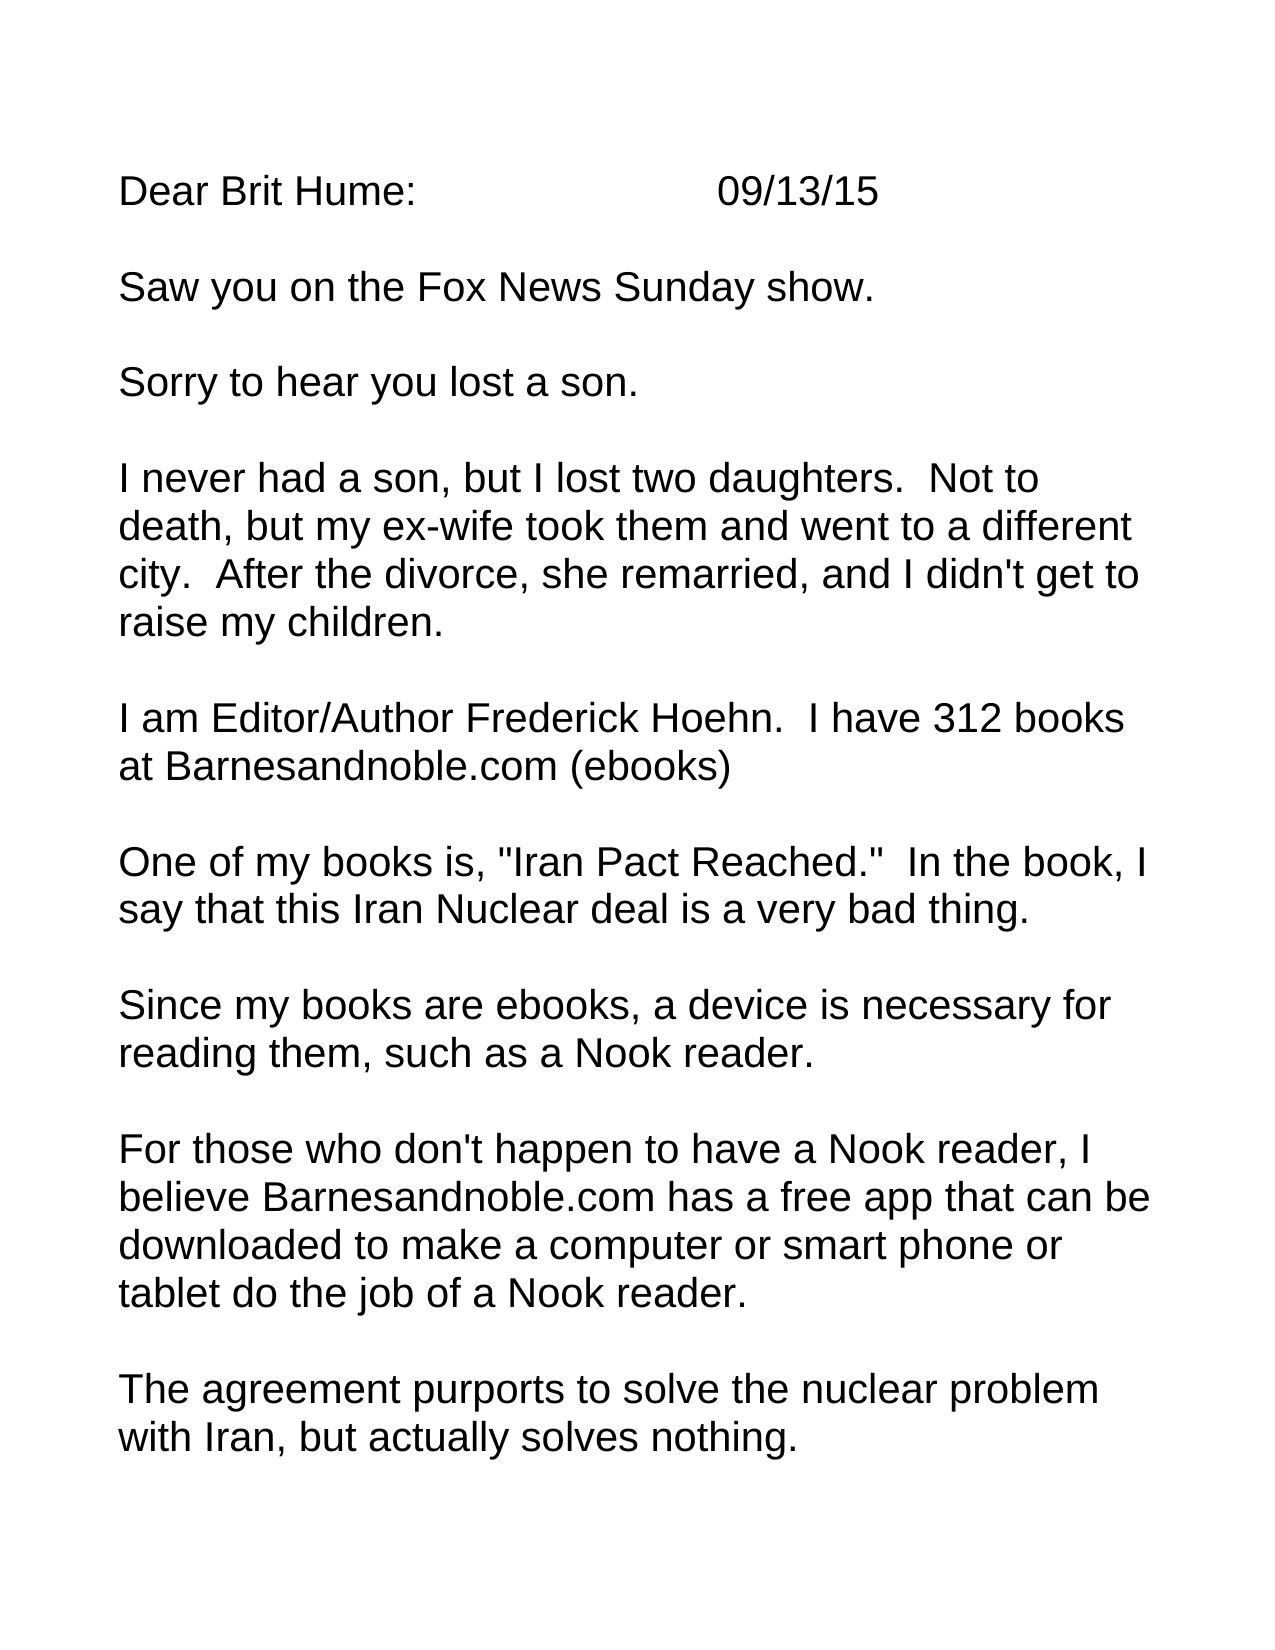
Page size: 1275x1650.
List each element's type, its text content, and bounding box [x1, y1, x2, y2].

text For those who don't happen to have a Nook reader, I believe Barnesandnoble.com has a free app that can be downloaded to make a computer or smart phone or tablet do the job of a Nook reader. [118, 1124, 1157, 1316]
text I never had a son, but I lost two daughters. Not to death, but my ex-wife took them and went to a different city. After the divorce, she remarried, and I didn't get to raise my children. [118, 453, 1157, 645]
text The agreement purports to solve the nuclear problem with Iran, but actually solves nothing. [118, 1364, 1157, 1460]
text Saw you on the Fox News Sunday show. [118, 262, 1157, 310]
text I am Editor/Author Frederick Hoehn. I have 312 books at Barnesandnoble.com (ebooks) [118, 693, 1157, 789]
text Since my books are ebooks, a device is necessary for reading them, such as a Nook reader. [118, 981, 1157, 1076]
text Dear Brit Hume: 09/13/15 [118, 166, 1157, 214]
text One of my books is, "Iran Pact Reached." In the book, I say that this Iran Nuclear deal is a very bad thing. [118, 837, 1157, 933]
text Sorry to hear you lost a son. [118, 358, 1157, 406]
